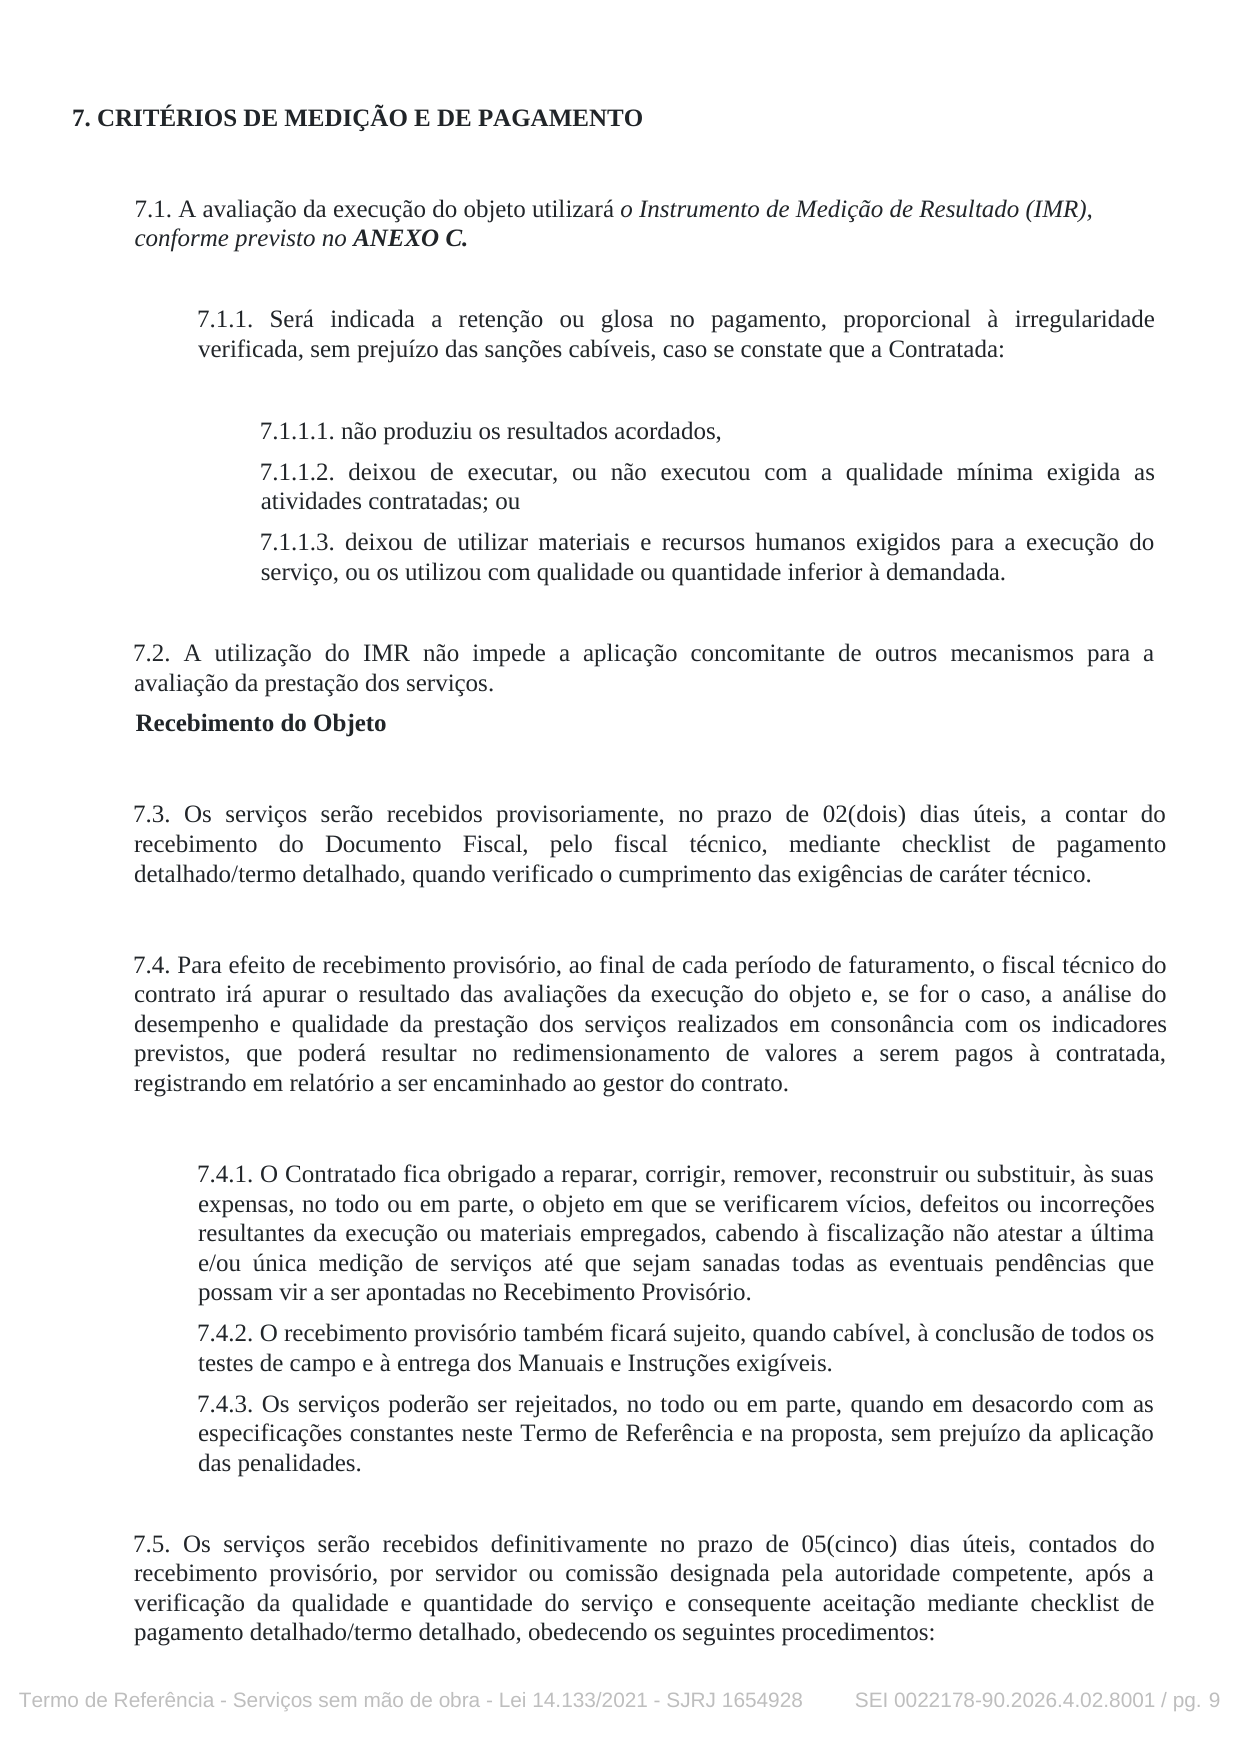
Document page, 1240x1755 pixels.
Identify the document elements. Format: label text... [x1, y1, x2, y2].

text 7.4.2. O recebimento provisório também ficará sujeito, quando cabível, à conclusão de todos os testes de campo e à entrega dos Manuais e Instruções exigíveis. [197, 1318, 1156, 1377]
text 7.4. Para efeito de recebimento provisório, ao final de cada período de faturamento, o fiscal técnico do contrato irá apurar o resultado das avaliações da execução do objeto e, se for o caso, a análise do desempenho e qualidade da prestação dos serviços realizados em consonância com os indicadores previstos, que poderá resultar no redimensionamento de valores a serem pagos à contratada, registrando em relatório a ser encaminhado ao gestor do contrato. [133, 950, 1168, 1097]
text 7.5. Os serviços serão recebidos definitivamente no prazo de 05(cinco) dias úteis, contados do recebimento provisório, por servidor ou comissão designada pela autoridade competente, após a verificação da qualidade e quantidade do serviço e consequente aceitação mediante checklist de pagamento detalhado/termo detalhado, obedecendo os seguintes procedimentos: [133, 1529, 1156, 1646]
text 7.3. Os serviços serão recebidos provisoriamente, no prazo de 02(dois) dias úteis, a contar do recebimento do Documento Fiscal, pelo fiscal técnico, mediante checklist de pagamento detalhado/termo detalhado, quando verificado o cumprimento das exigências de caráter técnico. [133, 799, 1167, 887]
text 7.1.1. Será indicada a retenção ou glosa no pagamento, proporcional à irregularidade verificada, sem prejuízo das sanções cabíveis, caso se constate que a Contratada: [197, 304, 1156, 363]
subtitle Recebimento do Objeto [135, 708, 1168, 737]
text 7.4.1. O Contratado fica obrigado a reparar, corrigir, remover, reconstruir ou substituir, às suas expensas, no todo ou em parte, o objeto em que se verificarem vícios, defeitos ou incorreções resultantes da execução ou materiais empregados, cabendo à fiscalização não atestar a última e/ou única medição de serviços até que sejam sanadas todas as eventuais pendências que possam vir a ser apontadas no Recebimento Provisório. [197, 1159, 1156, 1306]
text 7.1. A avaliação da execução do objeto utilizará o Instrumento de Medição de Resultado (IMR), conforme previsto no ANEXO C. [134, 194, 1168, 251]
text 7.1.1.2. deixou de executar, ou não executou com a qualidade mínima exigida as atividades contratadas; ou [259, 457, 1156, 515]
subtitle 7. CRITÉRIOS DE MEDIÇÃO E DE PAGAMENTO [72, 103, 1168, 132]
text 7.1.1.3. deixou de utilizar materiais e recursos humanos exigidos para a execução do serviço, ou os utilizou com qualidade ou quantidade inferior à demandada. [259, 527, 1156, 585]
text 7.1.1.1. não produziu os resultados acordados, [259, 416, 1156, 444]
text 7.2. A utilização do IMR não impede a aplicação concomitante de outros mecanismos para a avaliação da prestação dos serviços. [133, 638, 1156, 696]
text 7.4.3. Os serviços poderão ser rejeitados, no todo ou em parte, quando em desacordo com as especificações constantes neste Termo de Referência e na proposta, sem prejuízo da aplicação das penalidades. [197, 1389, 1156, 1477]
